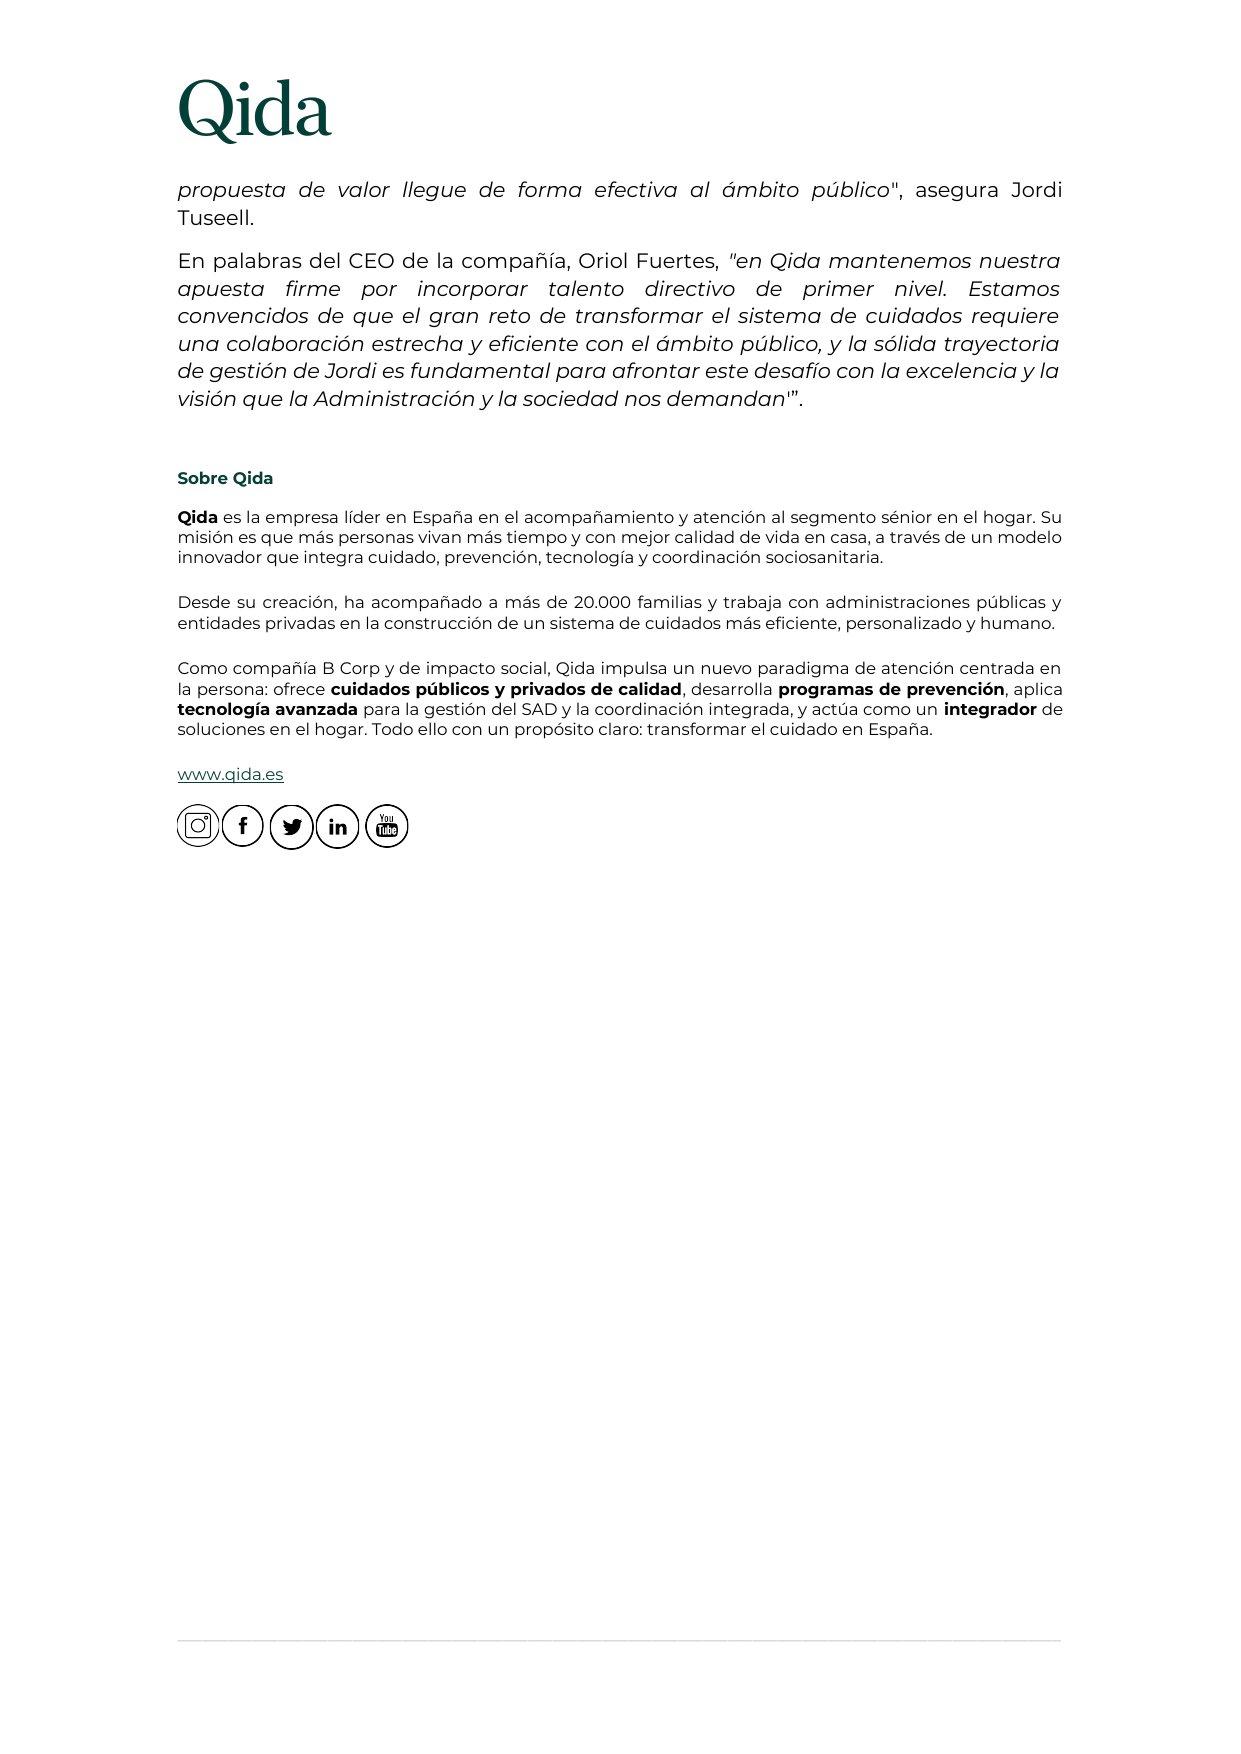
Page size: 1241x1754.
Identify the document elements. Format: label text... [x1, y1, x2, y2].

text Desde su creación, ha acompañado a más de 20.000 familias y trabaja con administraciones públicas y entidades privadas en la construcción de un sistema de cuidados más eficiente, personalizado y humano. [177, 593, 1063, 633]
text En palabras del CEO de la compañía, Oriol Fuertes, "en Qida mantenemos nuestra apuesta firme por incorporar talento directivo de primer nivel. Estamos convencidos de que el gran reto de transformar el sistema de cuidados requiere una colaboración estrecha y eficiente con el ámbito público, y la sólida trayectoria de gestión de Jordi es fundamental para afrontar este desafío con la excelencia y la visión que la Administración y la sociedad nos demandan'”. [177, 249, 1063, 411]
text Qida es la empresa líder en España en el acompañamiento y atención al segmento sénior en el hogar. Su misión es que más personas vivan más tiempo y con mejor calidad de vida en casa, a través de un modelo innovador que integra cuidado, prevención, tecnología y coordinación sociosanitaria. [177, 507, 1063, 568]
picture [222, 805, 264, 847]
picture [315, 804, 360, 849]
text Sobre Qida [177, 468, 1063, 489]
picture [177, 73, 334, 150]
text www.qida.es [177, 765, 1063, 785]
picture [269, 805, 314, 850]
text propuesta de valor llegue de forma efectiva al ámbito público", asegura Jordi Tuseell. [177, 177, 1063, 230]
picture [177, 804, 220, 847]
picture [365, 804, 409, 848]
text Como compañía B Corp y de impacto social, Qida impulsa un nuevo paradigma de atención centrada en la persona: ofrece cuidados públicos y privados de calidad, desarrolla programas de prevención, aplica tecnología avanzada para la gestión del SAD y la coordinación integrada, y actúa como un integrador de soluciones en el hogar. Todo ello con un propósito claro: transformar el cuidado en España. [177, 658, 1063, 740]
